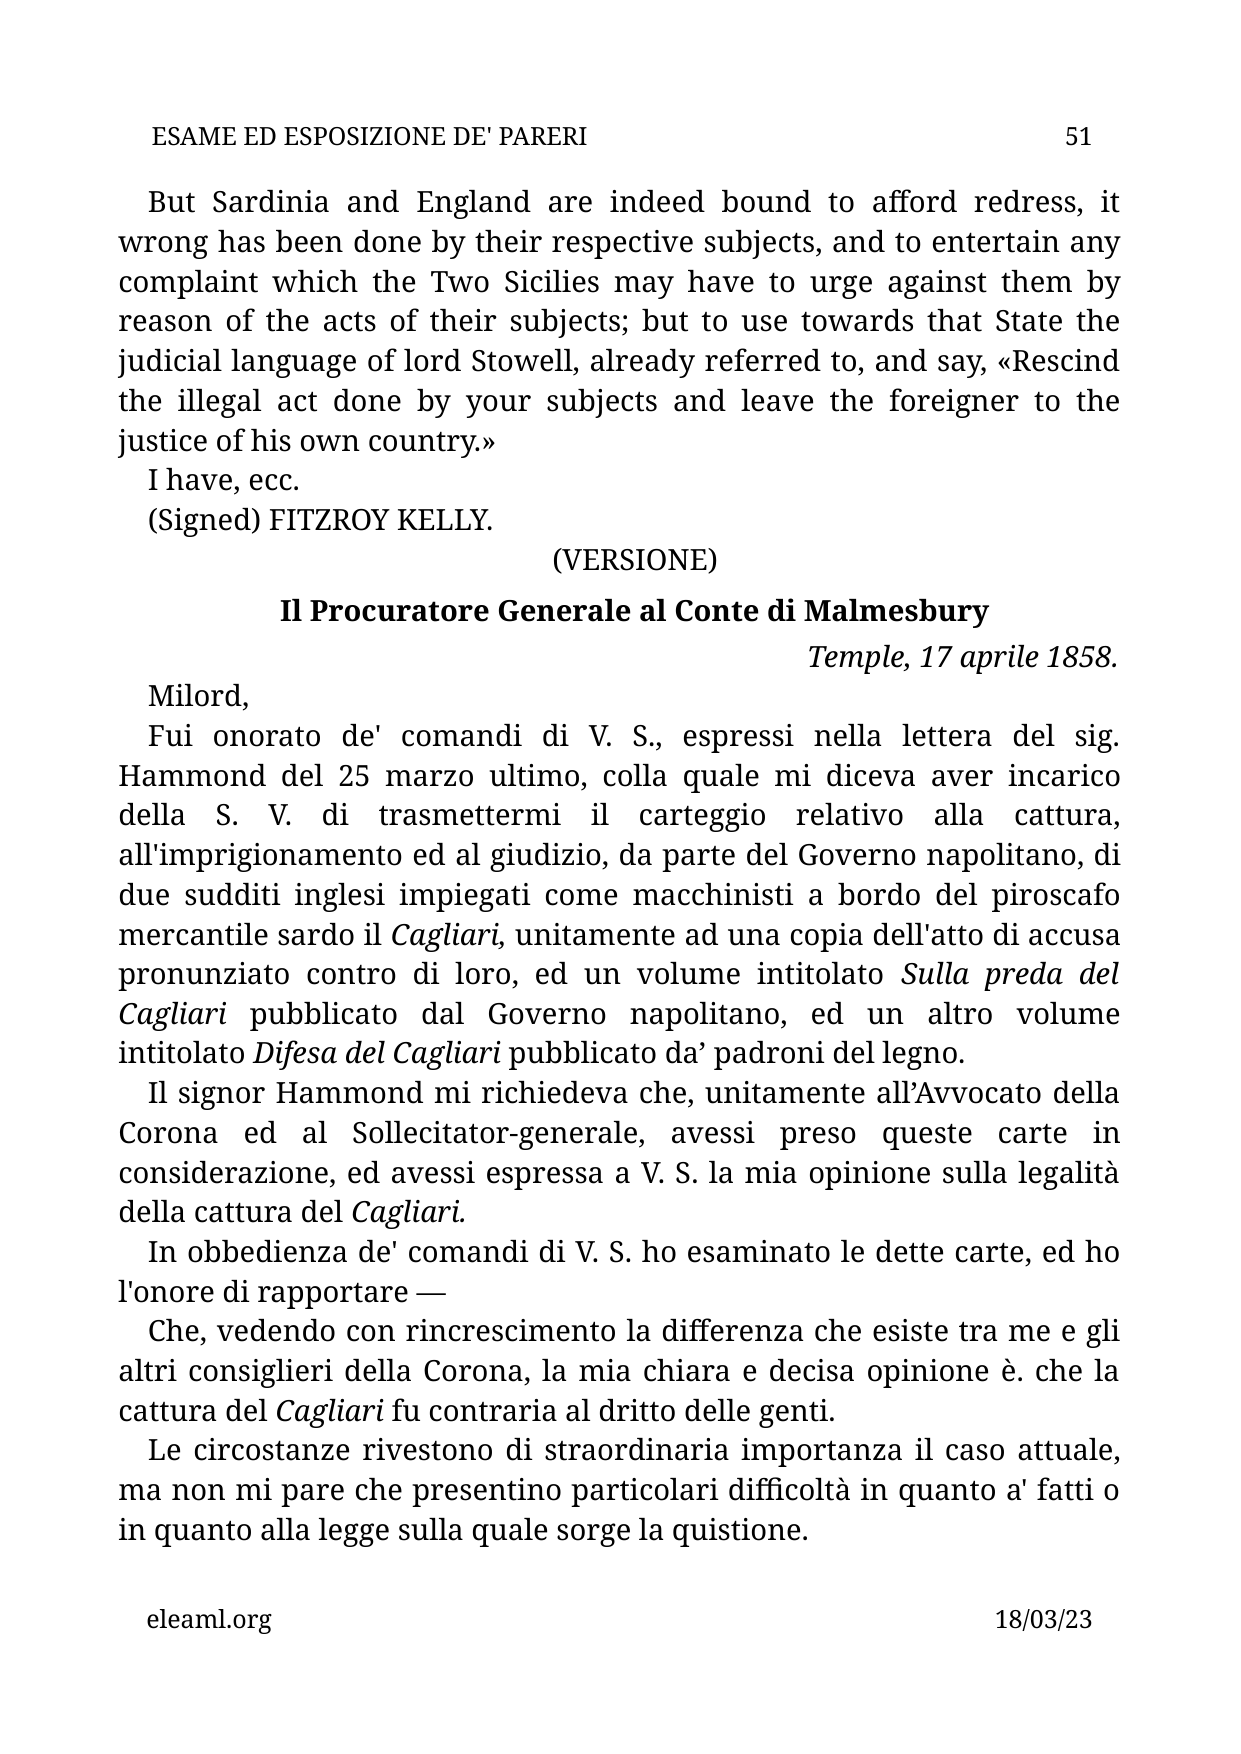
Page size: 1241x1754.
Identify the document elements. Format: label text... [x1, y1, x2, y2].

text Temple, 17 aprile 1858. [118, 636, 1122, 676]
text Fui onorato de' comandi di V. S., espressi nella lettera del sig. Hammond del 25 marzo ultimo, colla quale mi diceva aver incarico della S. V. di trasmettermi il carteggio relativo alla cattura, all'imprigionamento ed al giudizio, da parte del Governo napolitano, di due sudditi inglesi impiegati come macchinisti a bordo del piroscafo mercantile sardo il Cagliari, unitamente ad una copia dell'atto di accusa pronunziato contro di loro, ed un volume intitolato Sulla preda del Cagliari pubblicato dal Governo napolitano, ed un altro volume intitolato Difesa del Cagliari pubblicato da’ padroni del legno. [118, 715, 1122, 1072]
subtitle Il Procuratore Generale al Conte di Malmesbury [118, 590, 1122, 630]
text Che, vedendo con rincrescimento la differenza che esiste tra me e gli altri consiglieri della Corona, la mia chiara e decisa opinione è. che la cattura del Cagliari fu contraria al dritto delle genti. [118, 1311, 1122, 1430]
text I have, ecc. [118, 459, 1122, 499]
text Milord, [118, 676, 1122, 715]
text Il signor Hammond mi richiedeva che, unitamente all’Avvocato della Corona ed al Sollecitator-generale, avessi preso queste carte in considerazione, ed avessi espressa a V. S. la mia opinione sulla legalità della cattura del Cagliari. [118, 1072, 1122, 1231]
text But Sardinia and England are indeed bound to afford redress, it wrong has been done by their respective subjects, and to entertain any complaint which the Two Sicilies may have to urge against them by reason of the acts of their subjects; but to use towards that State the judicial language of lord Stowell, already referred to, and say, «Rescind the illegal act done by your subjects and leave the foreigner to the justice of his own country.» [118, 182, 1122, 459]
text In obbedienza de' comandi di V. S. ho esaminato le dette carte, ed ho l'onore di rapportare — [118, 1231, 1122, 1311]
text Le circostanze rivestono di straordinaria importanza il caso attuale, ma non mi pare che presentino particolari difficoltà in quanto a' fatti o in quanto alla legge sulla quale sorge la quistione. [118, 1430, 1122, 1549]
text (VERSIONE) [118, 539, 1122, 578]
text (Signed) FITZROY KELLY. [118, 499, 1122, 539]
